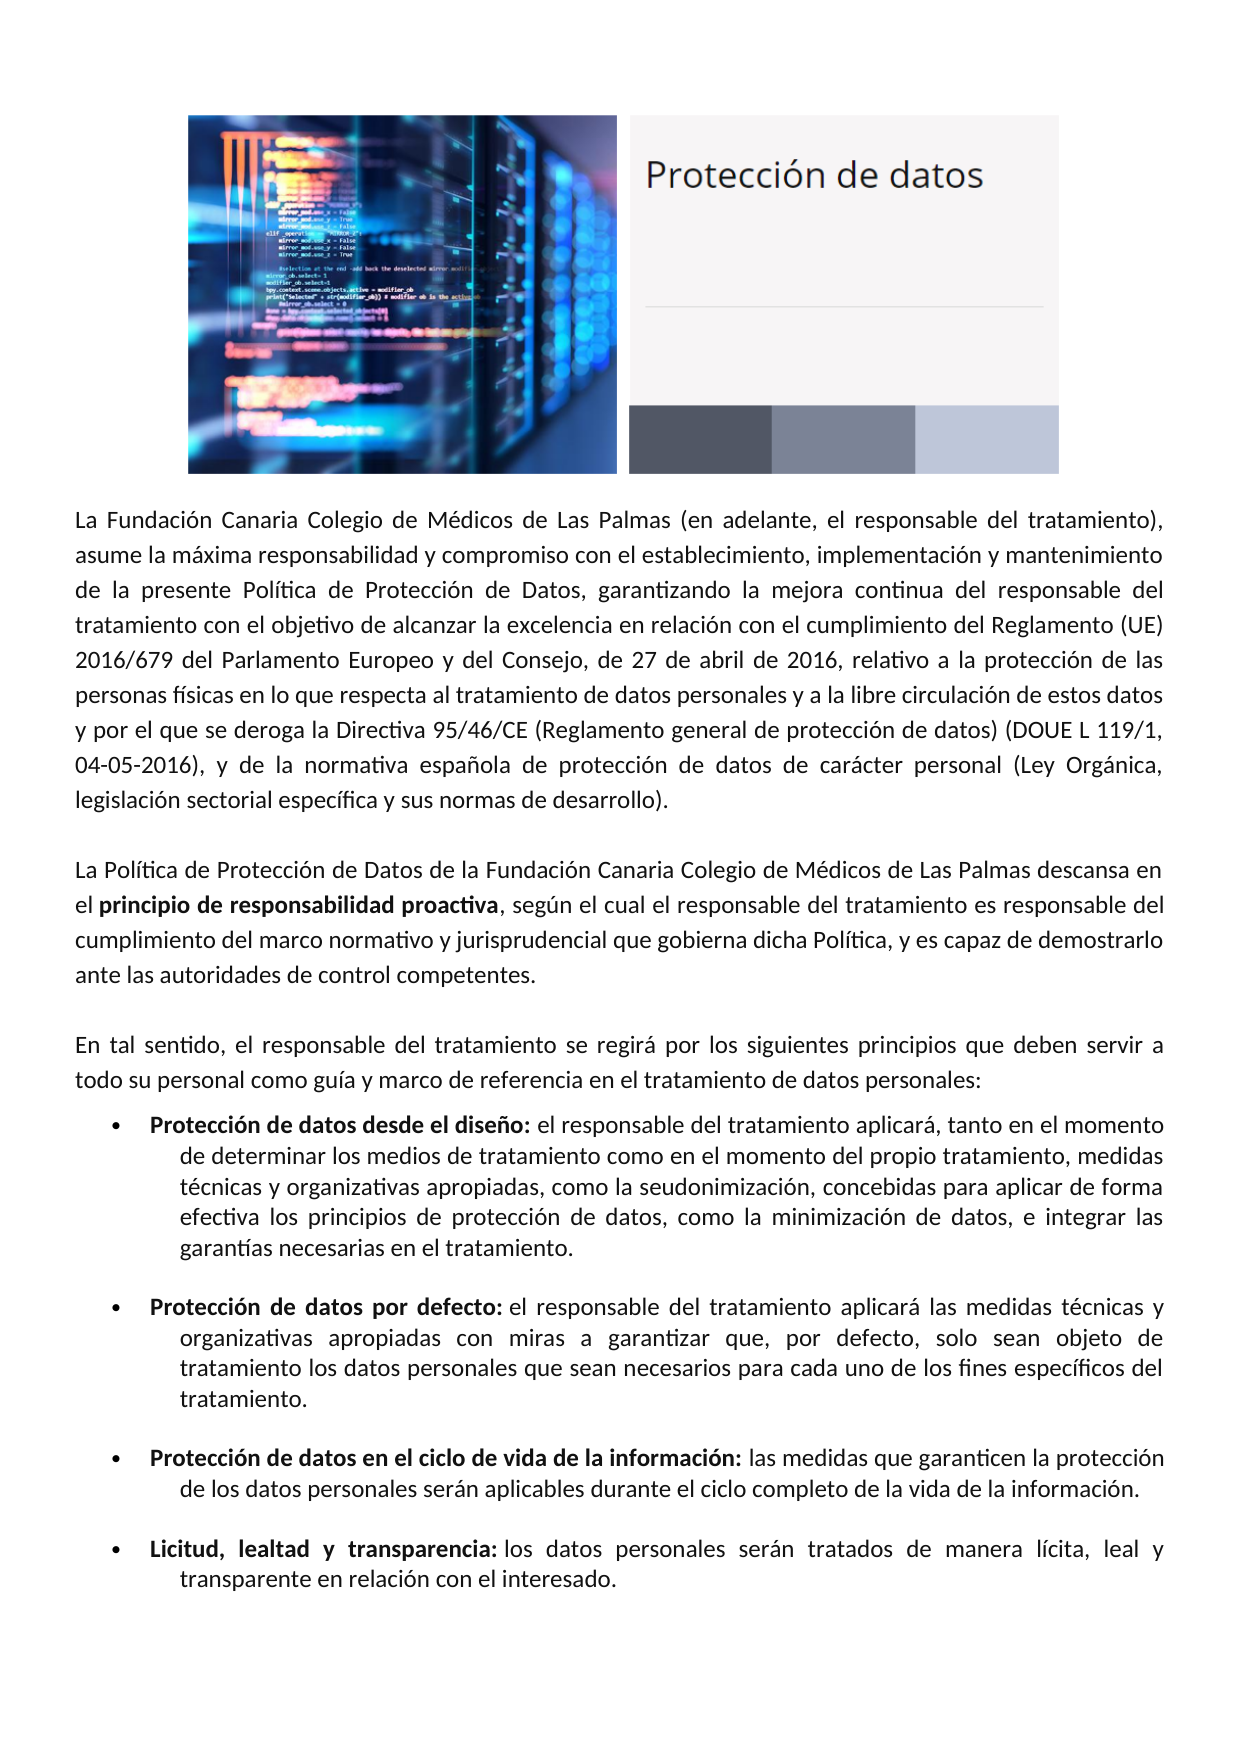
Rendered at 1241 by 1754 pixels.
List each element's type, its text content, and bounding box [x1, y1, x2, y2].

list Protección de datos por defecto: el responsable del tratamiento aplicará las medidas técnicas y organizativas apropiadas con miras a garantizar que, por defecto, solo sean objeto de tratamiento los datos personales que sean necesarios para cada uno de los fines específicos del tratamiento. [112, 1291, 1165, 1413]
text La Política de Protección de Datos de la Fundación Canaria Colegio de Médicos de Las Palmas descansa en el principio de responsabilidad proactiva, según el cual el responsable del tratamiento es responsable del cumplimiento del marco normativo y jurisprudencial que gobierna dicha Política, y es capaz de demostrarlo ante las autoridades de control competentes. [75, 854, 1165, 990]
list Licitud, lealtad y transparencia: los datos personales serán tratados de manera lícita, leal y transparente en relación con el interesado. [112, 1533, 1165, 1594]
list Protección de datos desde el diseño: el responsable del tratamiento aplicará, tanto en el momento de determinar los medios de tratamiento como en el momento del propio tratamiento, medidas técnicas y organizativas apropiadas, como la seudonimización, concebidas para aplicar de forma efectiva los principios de protección de datos, como la minimización de datos, e integrar las garantías necesarias en el tratamiento. [112, 1109, 1165, 1262]
text En tal sentido, el responsable del tratamiento se regirá por los siguientes principios que deben servir a todo su personal como guía y marco de referencia en el tratamiento de datos personales: [75, 1029, 1165, 1095]
text La Fundación Canaria Colegio de Médicos de Las Palmas (en adelante, el responsable del tratamiento), asume la máxima responsabilidad y compromiso con el establecimiento, implementación y mantenimiento de la presente Política de Protección de Datos, garantizando la mejora continua del responsable del tratamiento con el objetivo de alcanzar la excelencia en relación con el cumplimiento del Reglamento (UE) 2016/679 del Parlamento Europeo y del Consejo, de 27 de abril de 2016, relativo a la protección de las personas físicas en lo que respecta al tratamiento de datos personales y a la libre circulación de estos datos y por el que se deroga la Directiva 95/46/CE (Reglamento general de protección de datos) (DOUE L 119/1, 04-05-2016), y de la normativa española de protección de datos de carácter personal (Ley Orgánica, legislación sectorial específica y sus normas de desarrollo). [75, 504, 1165, 815]
list Protección de datos en el ciclo de vida de la información: las medidas que garanticen la protección de los datos personales serán aplicables durante el ciclo completo de la vida de la información. [112, 1443, 1165, 1504]
